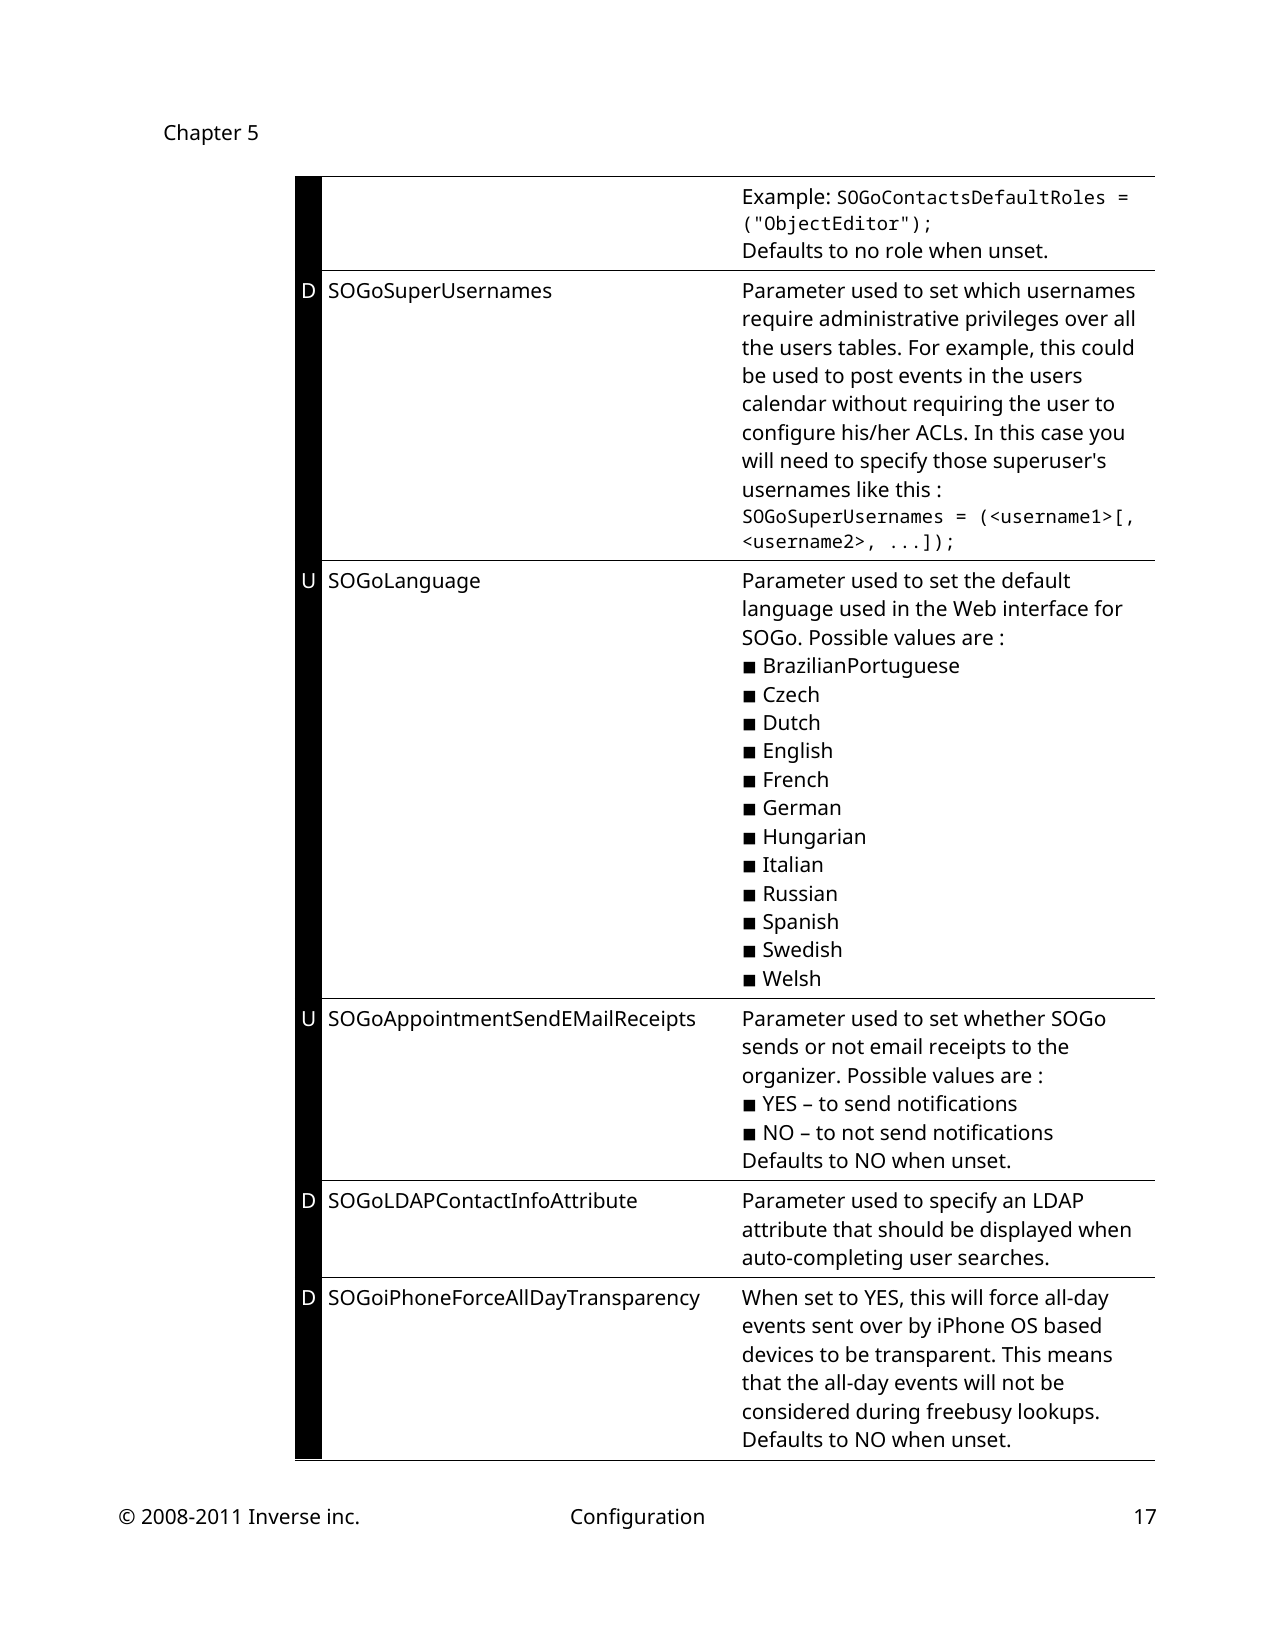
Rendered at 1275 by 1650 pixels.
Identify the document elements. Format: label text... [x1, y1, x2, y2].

table_cell [295, 177, 322, 270]
table_cell SOGoiPhoneForceAllDayTransparency [322, 1278, 736, 1459]
table_cell SOGoAppointmentSendEMailReceipts [322, 999, 736, 1180]
table_cell U [295, 999, 322, 1180]
table_cell [322, 177, 736, 270]
table_cell D [295, 271, 322, 560]
table_cell U [295, 561, 322, 998]
table_cell SOGoSuperUsernames [322, 271, 736, 560]
table_cell Parameter used to set whether SOGo sends or not email receipts to the organizer. Possible values are : ◾ YES – to send notifications ◾ NO – to not send notifications Defaults to NO when unset. [736, 999, 1155, 1180]
table_cell SOGoLanguage [322, 561, 736, 998]
table_cell When set to YES, this will force all-day events sent over by iPhone OS based devices to be transparent. This means that the all-day events will not be considered during freebusy lookups. Defaults to NO when unset. [736, 1278, 1155, 1459]
table_cell Example: SOGoContactsDefaultRoles = ("ObjectEditor"); Defaults to no role when unset. [736, 177, 1155, 270]
table_cell SOGoLDAPContactInfoAttribute [322, 1181, 736, 1277]
table_cell D [295, 1278, 322, 1459]
table_cell D [295, 1181, 322, 1277]
table_cell Parameter used to set which usernames require administrative privileges over all the users tables. For example, this could be used to post events in the users calendar without requiring the user to configure his/her ACLs. In this case you will need to specify those superuser's usernames like this : SOGoSuperUsernames = (<username1>[, <username2>, ...]); [736, 271, 1155, 560]
table_cell Parameter used to specify an LDAP attribute that should be displayed when auto-completing user searches. [736, 1181, 1155, 1277]
table_cell Parameter used to set the default language used in the Web interface for SOGo. Possible values are : ◾ BrazilianPortuguese ◾ Czech ◾ Dutch ◾ English ◾ French ◾ German ◾ Hungarian ◾ Italian ◾ Russian ◾ Spanish ◾ Swedish ◾ Welsh [736, 561, 1155, 998]
